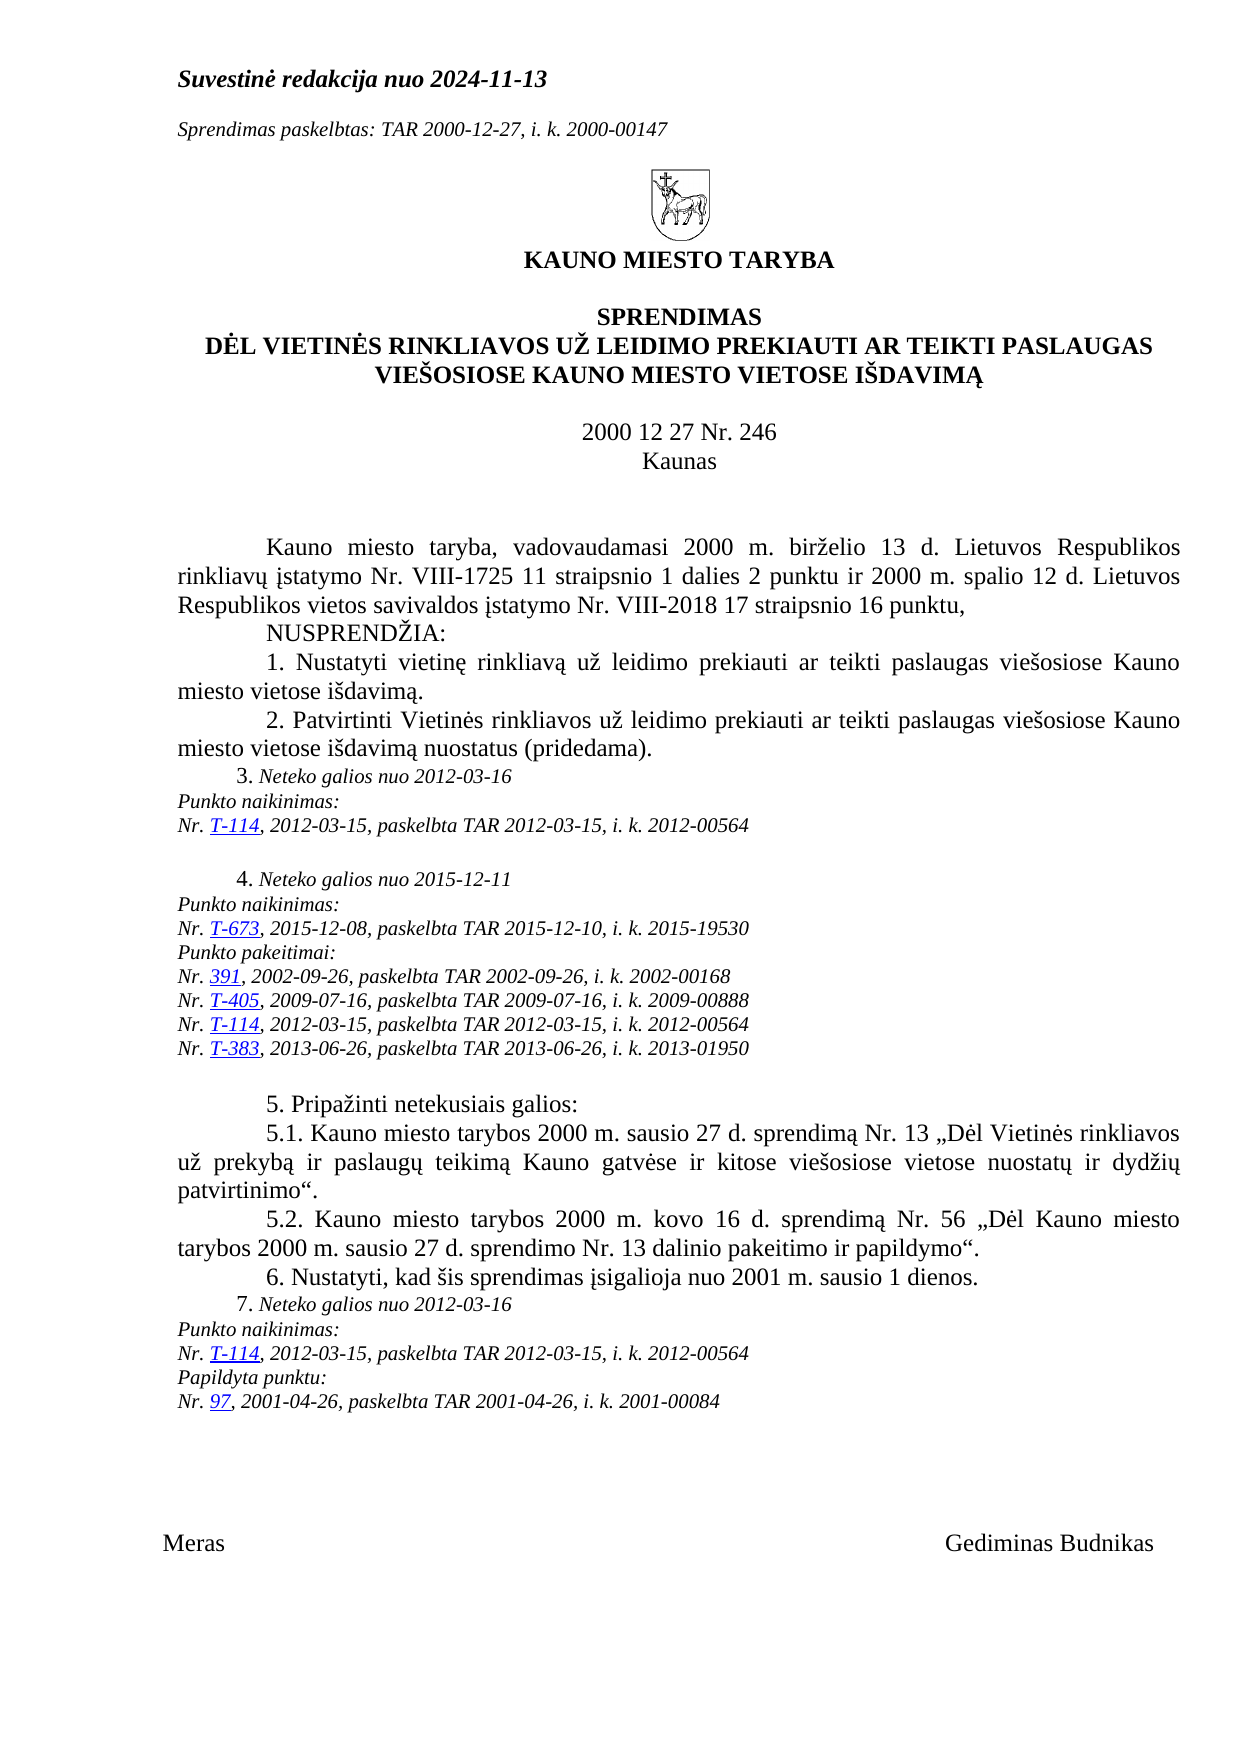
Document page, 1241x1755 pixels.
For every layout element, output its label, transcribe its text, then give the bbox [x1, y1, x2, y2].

text 3. Neteko galios nuo 2012-03-16 [177, 762, 1181, 789]
text 7. Neteko galios nuo 2012-03-16 [177, 1290, 1181, 1317]
text Punkto naikinimas: [177, 789, 1181, 813]
text Nr. T-114, 2012-03-15, paskelbta TAR 2012-03-15, i. k. 2012-00564 [177, 813, 1181, 837]
text Nr. T-114, 2012-03-15, paskelbta TAR 2012-03-15, i. k. 2012-00564 [177, 1012, 1181, 1036]
text 2. Patvirtinti Vietinės rinkliavos už leidimo prekiauti ar teikti paslaugas viešosiose Kauno miesto vietose išdavimą nuostatus (pridedama). [177, 705, 1181, 762]
text 5. Pripažinti netekusiais galios: [177, 1089, 1181, 1118]
text 1. Nustatyti vietinę rinkliavą už leidimo prekiauti ar teikti paslaugas viešosiose Kauno miesto vietose išdavimą. [177, 647, 1181, 705]
text Punkto pakeitimai: [177, 940, 1181, 964]
text KAUNO MIESTO TARYBA [177, 245, 1181, 273]
text Suvestinė redakcija nuo 2024-11-13 [177, 64, 1181, 93]
text Punkto naikinimas: [177, 892, 1181, 916]
text Nr. 97, 2001-04-26, paskelbta TAR 2001-04-26, i. k. 2001-00084 [177, 1389, 1181, 1413]
text Nr. T-383, 2013-06-26, paskelbta TAR 2013-06-26, i. k. 2013-01950 [177, 1036, 1181, 1060]
text Punkto naikinimas: [177, 1317, 1181, 1341]
text Nr. 391, 2002-09-26, paskelbta TAR 2002-09-26, i. k. 2002-00168 [177, 964, 1181, 988]
text NUSPRENDŽIA: [177, 618, 1181, 647]
text Sprendimas paskelbtas: TAR 2000-12-27, i. k. 2000-00147 [177, 117, 1181, 141]
text DĖL VIETINĖS RINKLIAVOS UŽ LEIDIMO PREKIAUTI AR TEIKTI PASLAUGAS VIEŠOSIOSE KAUNO MIESTO VIETOSE IŠDAVIMĄ [177, 331, 1181, 388]
text SPRENDIMAS [177, 302, 1181, 331]
text 5.2. Kauno miesto tarybos 2000 m. kovo 16 d. sprendimą Nr. 56 „Dėl Kauno miesto tarybos 2000 m. sausio 27 d. sprendimo Nr. 13 dalinio pakeitimo ir papildymo“. [177, 1204, 1181, 1262]
text 2000 12 27 Nr. 246 [177, 417, 1181, 446]
text Nr. T-114, 2012-03-15, paskelbta TAR 2012-03-15, i. k. 2012-00564 [177, 1341, 1181, 1365]
text 4. Neteko galios nuo 2015-12-11 [177, 866, 1181, 892]
text Nr. T-405, 2009-07-16, paskelbta TAR 2009-07-16, i. k. 2009-00888 [177, 988, 1181, 1012]
text 5.1. Kauno miesto tarybos 2000 m. sausio 27 d. sprendimą Nr. 13 „Dėl Vietinės rinkliavos už prekybą ir paslaugų teikimą Kauno gatvėse ir kitose viešosiose vietose nuostatų ir dydžių patvirtinimo“. [177, 1118, 1181, 1204]
text Nr. T-673, 2015-12-08, paskelbta TAR 2015-12-10, i. k. 2015-19530 [177, 916, 1181, 940]
text Papildyta punktu: [177, 1365, 1181, 1389]
text Kauno miesto taryba, vadovaudamasi 2000 m. birželio 13 d. Lietuvos Respublikos rinkliavų įstatymo Nr. VIII-1725 11 straipsnio 1 dalies 2 punktu ir 2000 m. spalio 12 d. Lietuvos Respublikos vietos savivaldos įstatymo Nr. VIII-2018 17 straipsnio 16 punktu, [177, 532, 1181, 618]
text 6. Nustatyti, kad šis sprendimas įsigalioja nuo 2001 m. sausio 1 dienos. [177, 1262, 1181, 1290]
text Kaunas [177, 446, 1181, 475]
text Meras Gediminas Budnikas [162, 1528, 1181, 1557]
